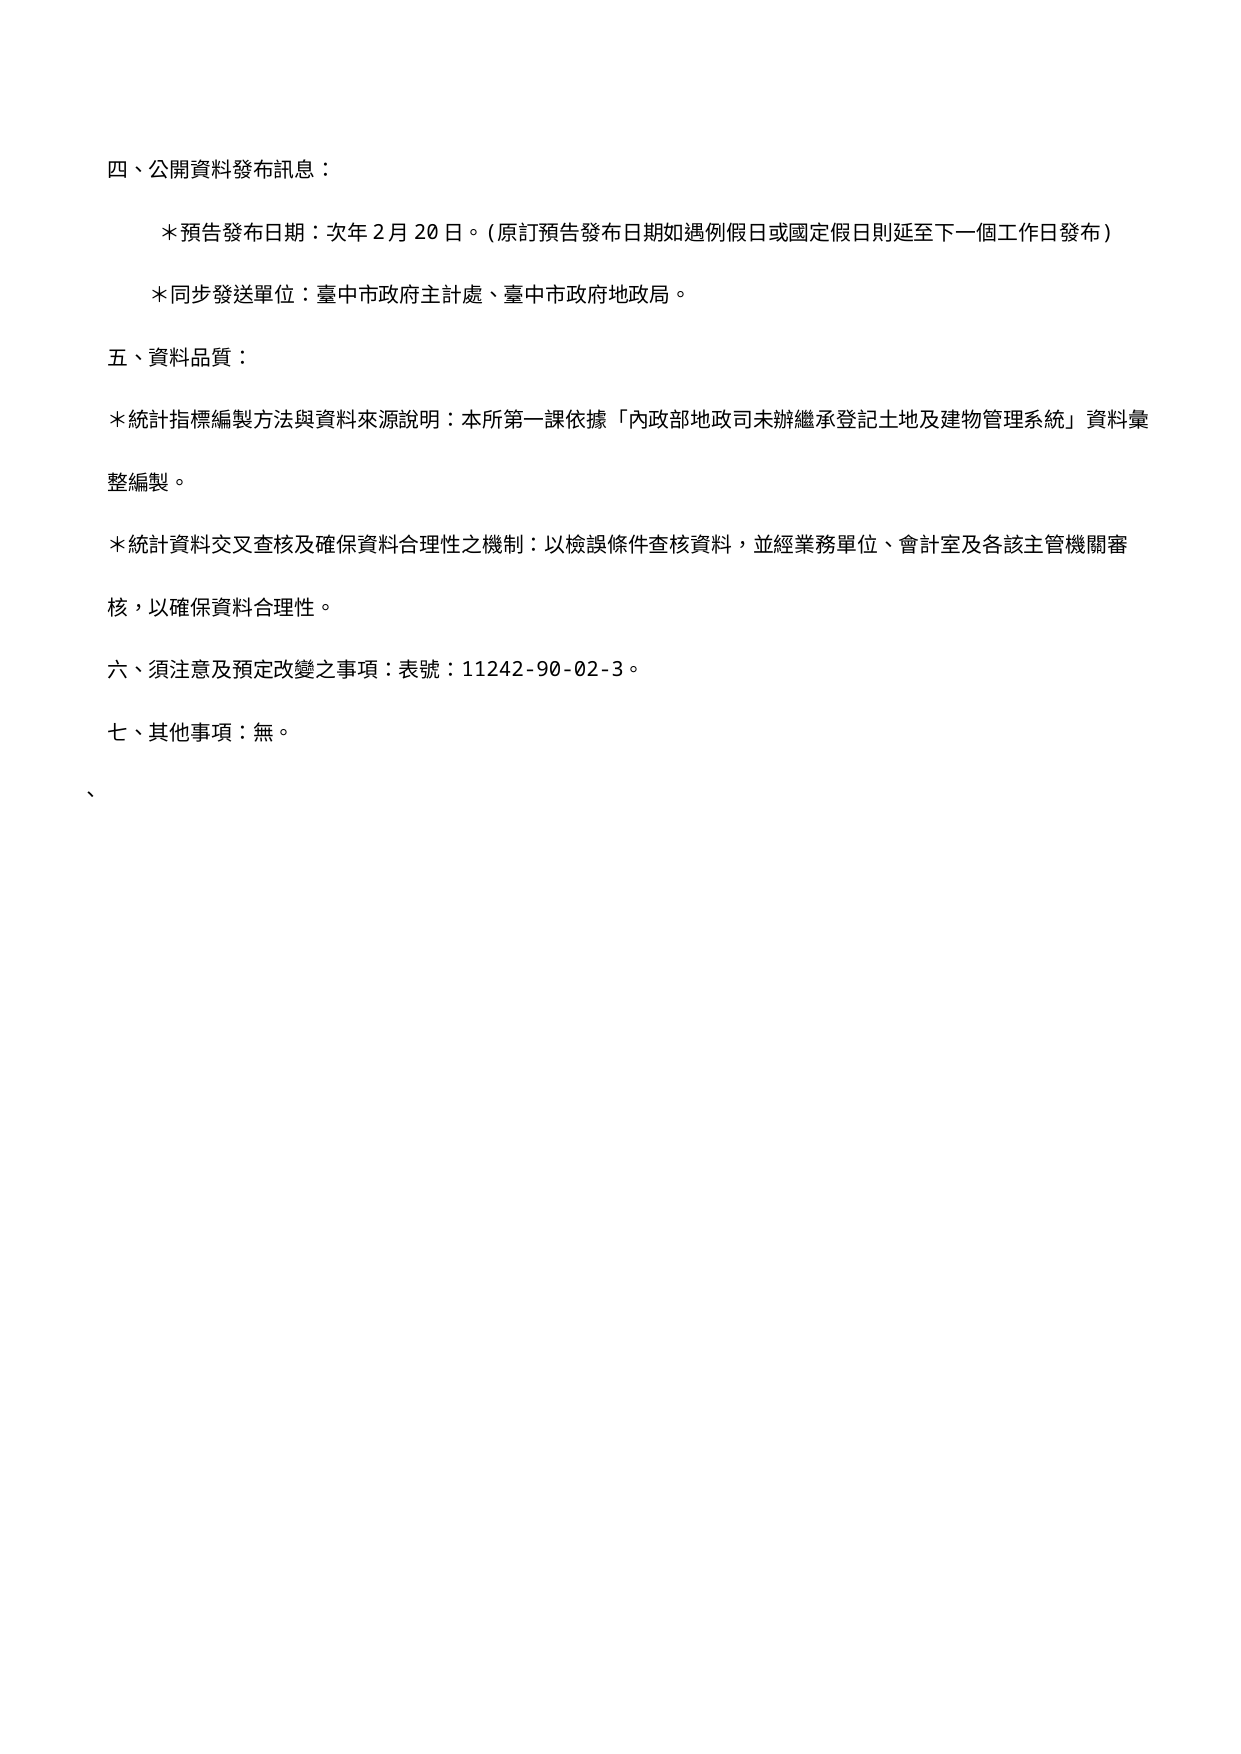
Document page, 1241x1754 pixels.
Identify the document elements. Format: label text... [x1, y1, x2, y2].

table_cell 六、須注意及預定改變之事項：表號：11242-90-02-3。 七、其他事項：無。 [107, 627, 1170, 752]
table_cell 七、 [107, 752, 1170, 814]
table_cell 五、資料品質： ＊統計指標編製方法與資料來源說明：本所第一課依據「內政部地政司未辦繼承登記土地及建物管理系統」資料彙整編製。 ＊統計資料交叉查核及確保資料合理性之機制：以檢誤條件查核資料，並經業務單位、會計室及各該主管機關審核，以確保資料合理性。 [107, 315, 1170, 627]
table_cell [1170, 127, 1185, 314]
table_cell [1170, 627, 1185, 752]
table_cell [1170, 752, 1185, 814]
table_cell 四、公開資料發布訊息： ＊預告發布日期：次年2月20日。(原訂預告發布日期如遇例假日或國定假日則延至下一個工作日發布) ＊同步發送單位：臺中市政府主計處、臺中市政府地政局。 [107, 127, 1170, 314]
table_cell [1170, 315, 1185, 627]
